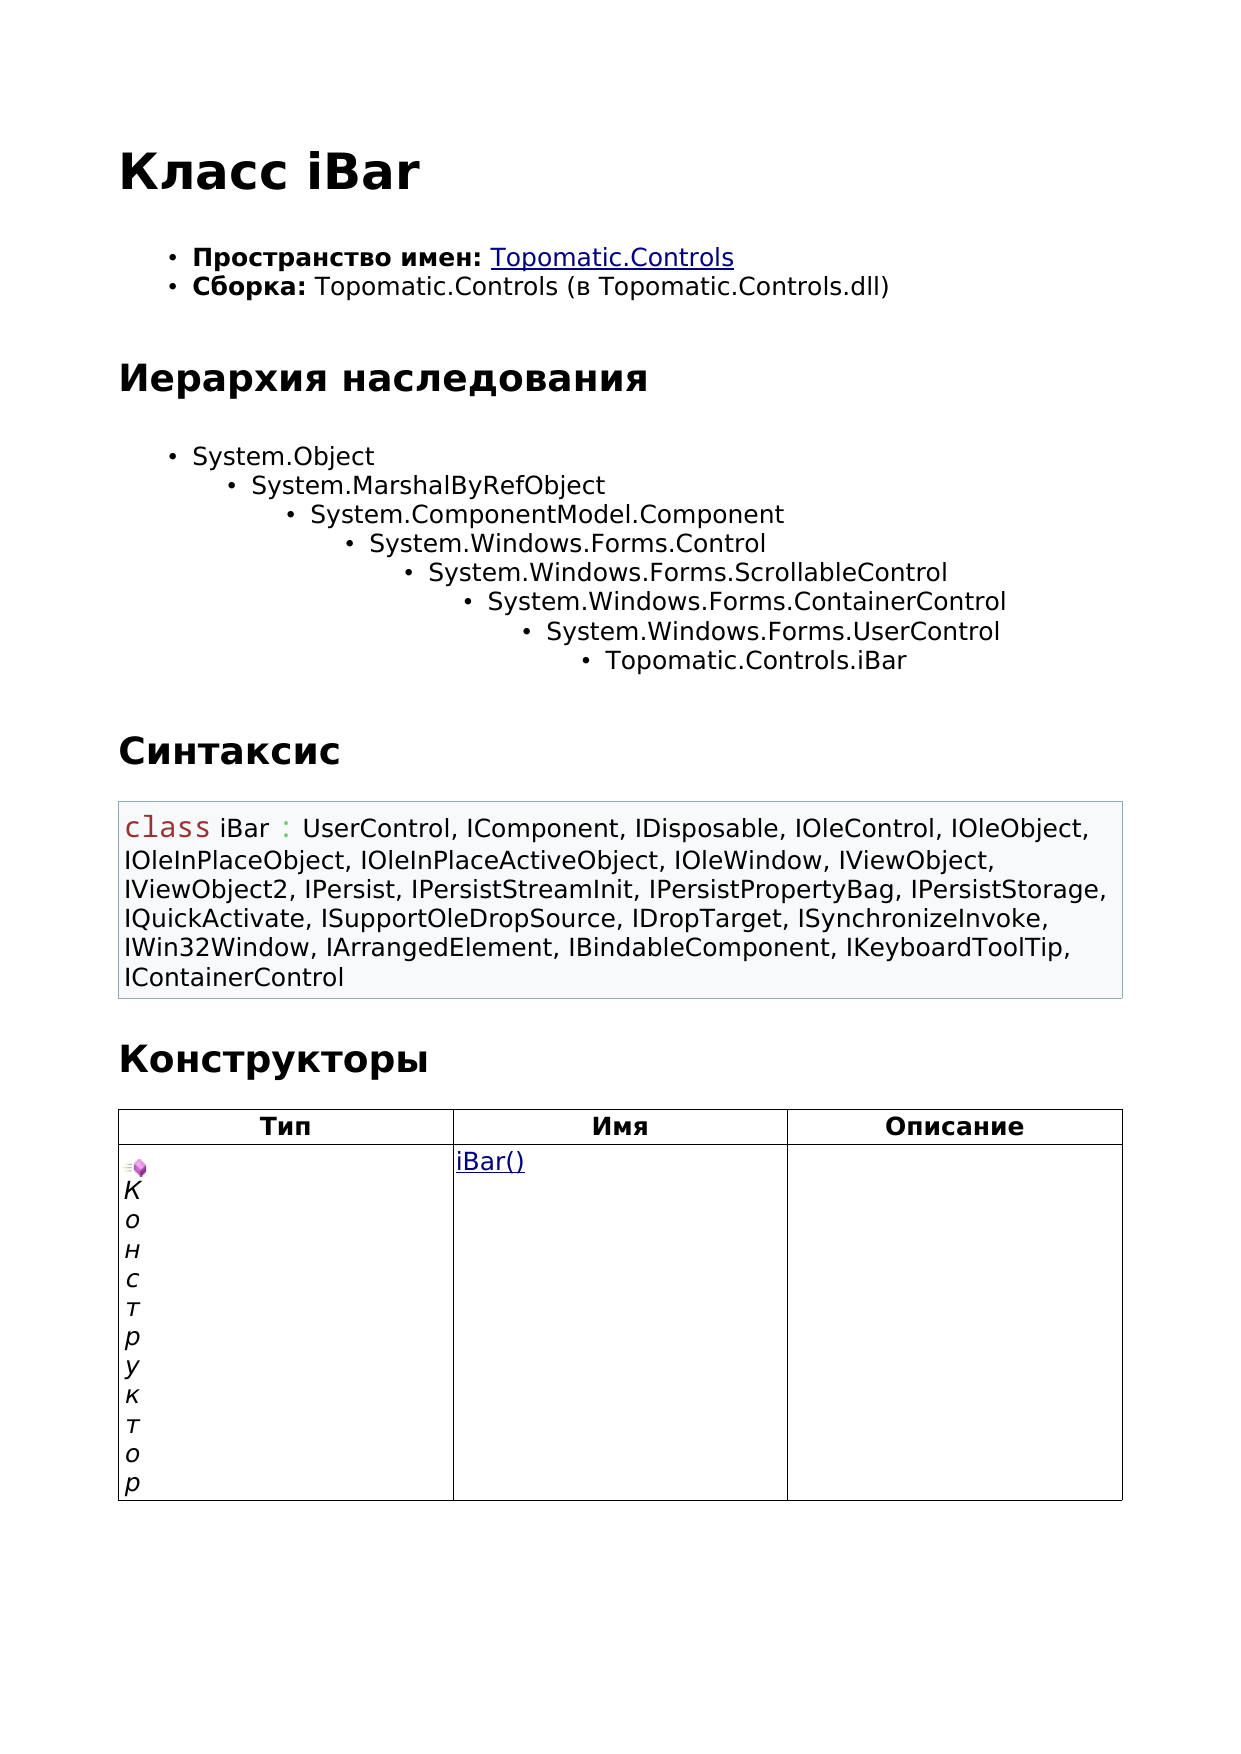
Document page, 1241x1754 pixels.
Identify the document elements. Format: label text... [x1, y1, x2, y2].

list Сборка: Topomatic.Controls (в Topomatic.Controls.dll) [177, 272, 1122, 302]
list System.MarshalByRefObject [236, 471, 1122, 500]
subtitle Конструкторы [118, 1038, 1122, 1081]
list System.Object [177, 442, 1122, 471]
table_cell [119, 1145, 453, 1500]
table_header Тип [119, 1110, 453, 1144]
table_cell [788, 1145, 1122, 1500]
subtitle Синтаксис [118, 729, 1122, 773]
list Topomatic.Controls.iBar [591, 646, 1122, 675]
list System.Windows.Forms.Control [354, 529, 1122, 558]
list System.Windows.Forms.ScrollableControl [413, 558, 1122, 588]
list Пространство имен: Topomatic.Controls [177, 243, 1122, 272]
table_header Имя [454, 1110, 787, 1144]
picture [121, 1159, 147, 1177]
table_cell iBar() [454, 1145, 787, 1500]
list System.ComponentModel.Component [295, 500, 1122, 529]
list System.Windows.Forms.UserControl [531, 617, 1122, 646]
table_header class iBar : UserControl, IComponent, IDisposable, IOleControl, IOleObject, IOleInPlaceObject, IOleInPlaceActiveObject, IOleWindow, IViewObject, IViewObject2, IPersist, IPersistStreamInit, IPersistPropertyBag, IPersistStorage, IQuickActivate, ISupportOleDropSource, IDropTarget, ISynchronizeInvoke, IWin32Window, IArrangedElement, IBindableComponent, IKeyboardToolTip, IContainerControl [119, 802, 1122, 998]
list System.Windows.Forms.ContainerControl [472, 588, 1122, 617]
table_header Описание [788, 1110, 1122, 1144]
subtitle Класс iBar [118, 143, 1122, 201]
subtitle Иерархия наследования [118, 356, 1122, 400]
